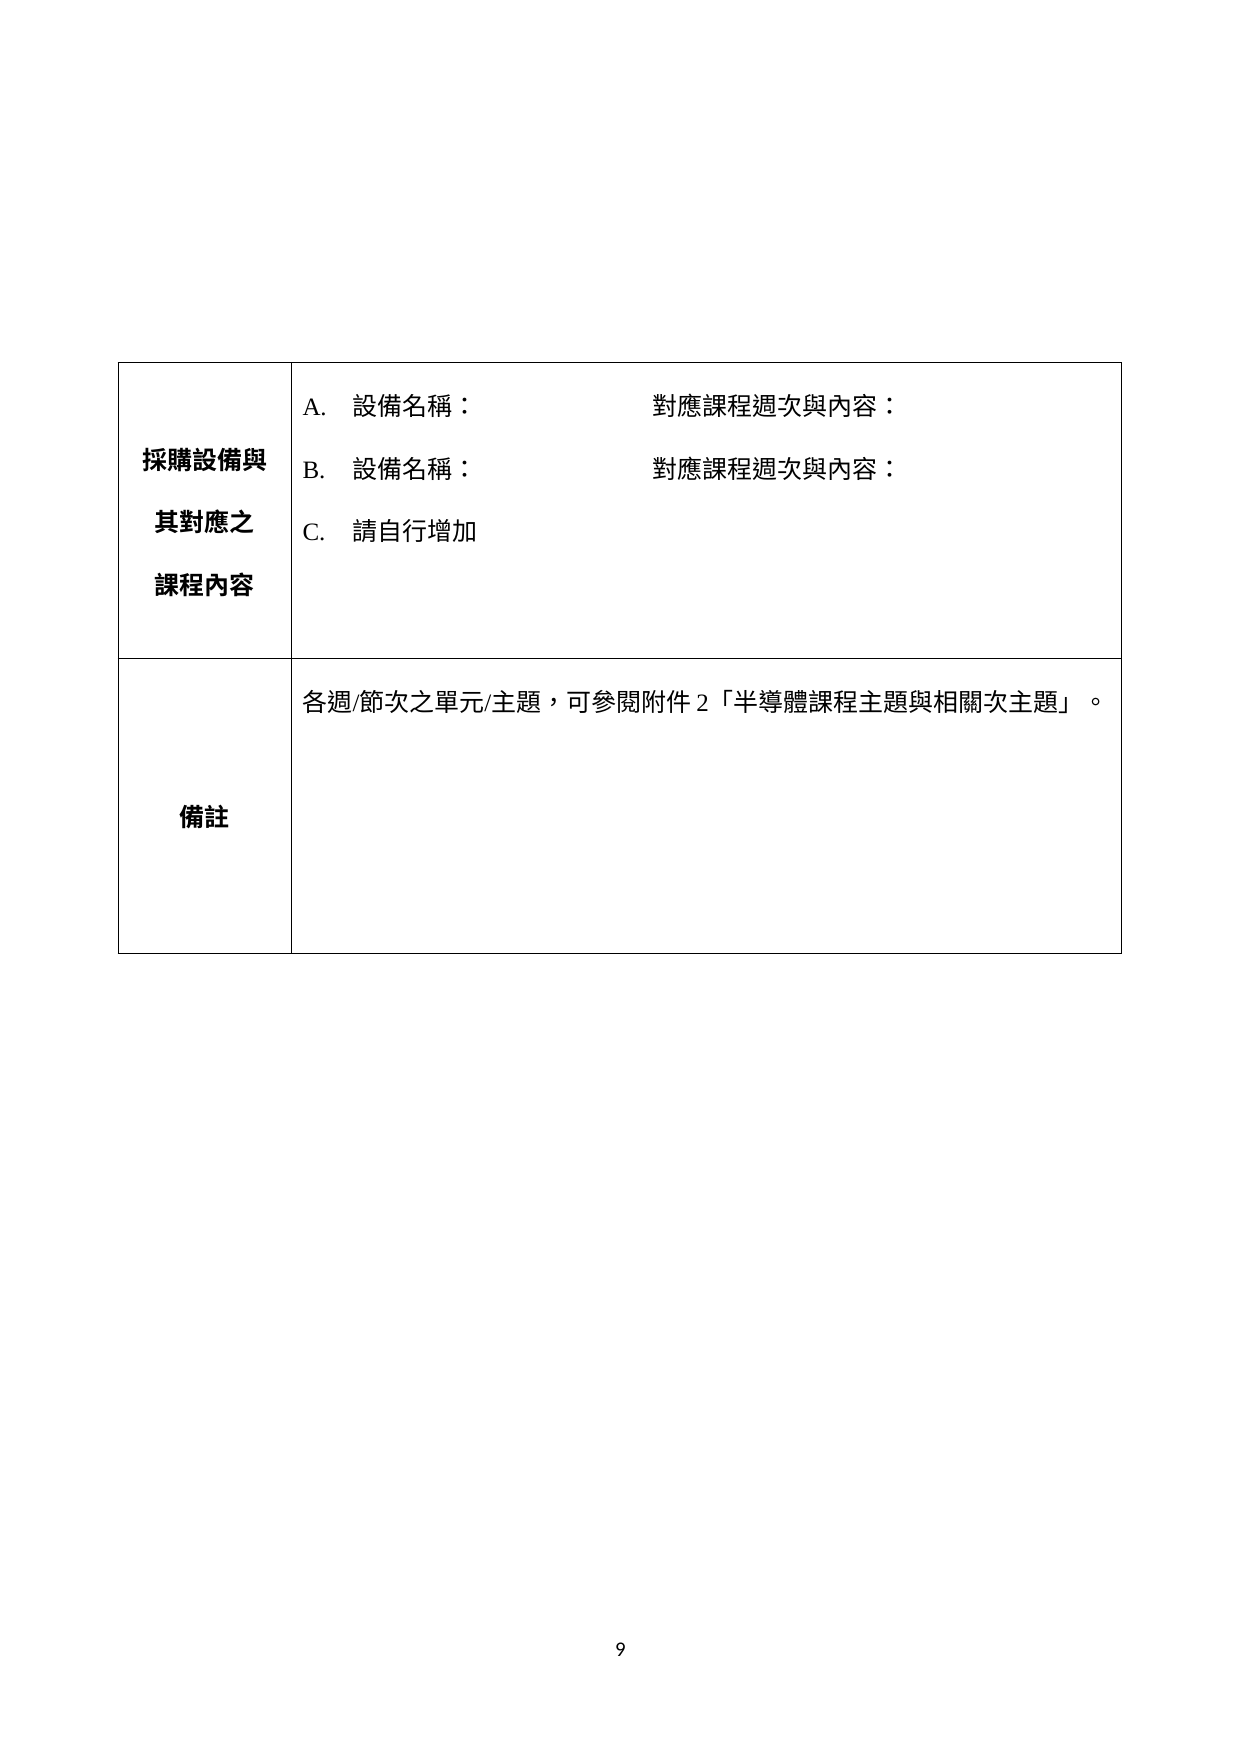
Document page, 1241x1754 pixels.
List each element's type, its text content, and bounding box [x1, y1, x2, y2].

table_cell 備註 [119, 659, 291, 953]
table_cell 各週/節次之單元/主題，可參閱附件2「半導體課程主題與相關次主題」。 [292, 659, 1121, 953]
table_cell 採購設備與 其對應之 課程內容 [119, 363, 291, 657]
table_cell 設備名稱： 對應課程週次與內容： 設備名稱： 對應課程週次與內容： 請自行增加 [292, 363, 1121, 657]
